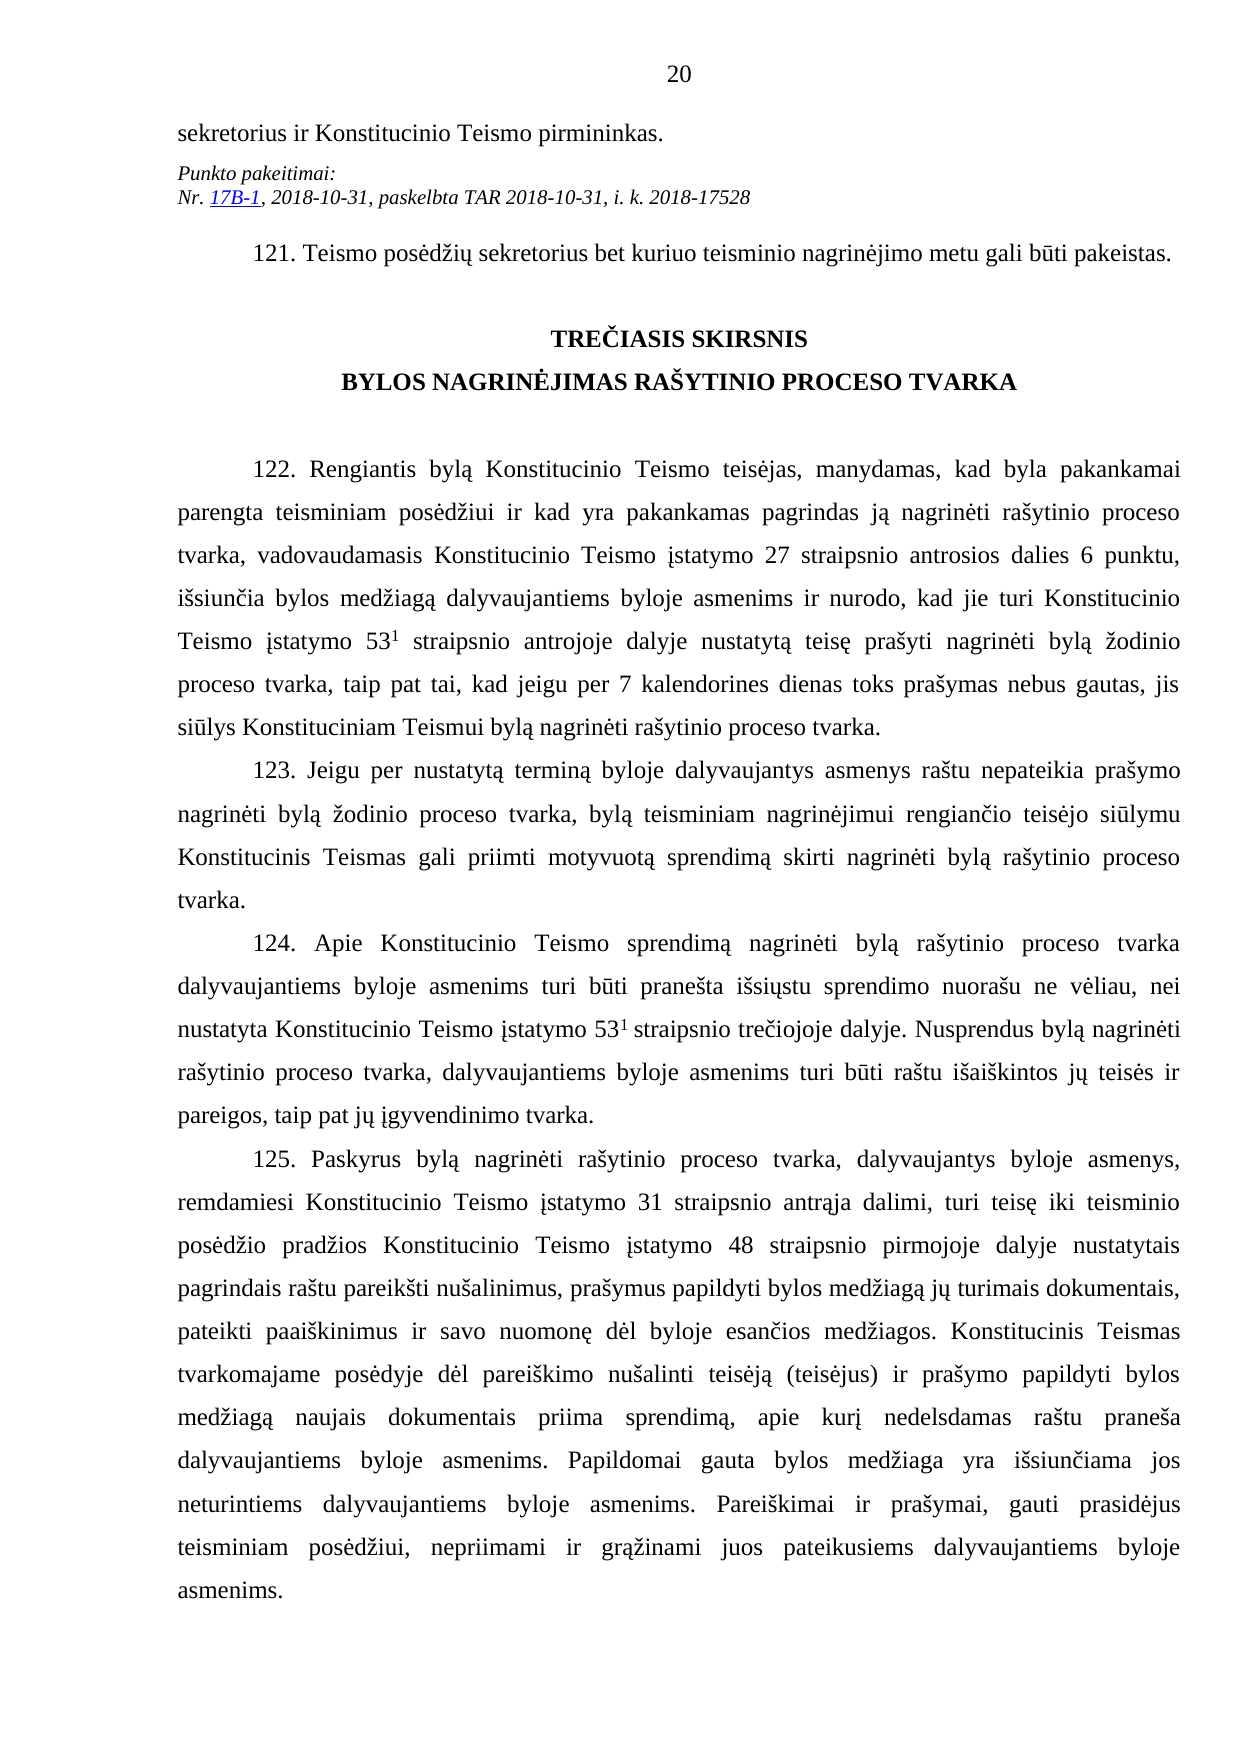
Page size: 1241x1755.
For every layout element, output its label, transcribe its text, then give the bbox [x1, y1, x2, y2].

text 122. Rengiantis bylą Konstitucinio Teismo teisėjas, manydamas, kad byla pakankamai parengta teisminiam posėdžiui ir kad yra pakankamas pagrindas ją nagrinėti rašytinio proceso tvarka, vadovaudamasis Konstitucinio Teismo įstatymo 27 straipsnio antrosios dalies 6 punktu, išsiunčia bylos medžiagą dalyvaujantiems byloje asmenims ir nurodo, kad jie turi Konstitucinio Teismo įstatymo 531 straipsnio antrojoje dalyje nustatytą teisę prašyti nagrinėti bylą žodinio proceso tvarka, taip pat tai, kad jeigu per 7 kalendorines dienas toks prašymas nebus gautas, jis siūlys Konstituciniam Teismui bylą nagrinėti rašytinio proceso tvarka. [177, 454, 1181, 741]
text Punkto pakeitimai: [177, 161, 1181, 185]
text TREČIASIS SKIRSNIS [177, 324, 1181, 353]
text 121. Teismo posėdžių sekretorius bet kuriuo teisminio nagrinėjimo metu gali būti pakeistas. [177, 238, 1181, 267]
text Nr. 17B-1, 2018-10-31, paskelbta TAR 2018-10-31, i. k. 2018-17528 [177, 185, 1181, 209]
text sekretorius ir Konstitucinio Teismo pirmininkas. [177, 118, 1181, 147]
text BYLOS NAGRINĖJIMAS RAŠYTINIO PROCESO TVARKA [177, 367, 1181, 396]
text 124. Apie Konstitucinio Teismo sprendimą nagrinėti bylą rašytinio proceso tvarka dalyvaujantiems byloje asmenims turi būti pranešta išsiųstu sprendimo nuorašu ne vėliau, nei nustatyta Konstitucinio Teismo įstatymo 531 straipsnio trečiojoje dalyje. Nusprendus bylą nagrinėti rašytinio proceso tvarka, dalyvaujantiems byloje asmenims turi būti raštu išaiškintos jų teisės ir pareigos, taip pat jų įgyvendinimo tvarka. [177, 928, 1181, 1129]
text 123. Jeigu per nustatytą terminą byloje dalyvaujantys asmenys raštu nepateikia prašymo nagrinėti bylą žodinio proceso tvarka, bylą teisminiam nagrinėjimui rengiančio teisėjo siūlymu Konstitucinis Teismas gali priimti motyvuotą sprendimą skirti nagrinėti bylą rašytinio proceso tvarka. [177, 756, 1181, 914]
text 125. Paskyrus bylą nagrinėti rašytinio proceso tvarka, dalyvaujantys byloje asmenys, remdamiesi Konstitucinio Teismo įstatymo 31 straipsnio antrąja dalimi, turi teisę iki teisminio posėdžio pradžios Konstitucinio Teismo įstatymo 48 straipsnio pirmojoje dalyje nustatytais pagrindais raštu pareikšti nušalinimus, prašymus papildyti bylos medžiagą jų turimais dokumentais, pateikti paaiškinimus ir savo nuomonę dėl byloje esančios medžiagos. Konstitucinis Teismas tvarkomajame posėdyje dėl pareiškimo nušalinti teisėją (teisėjus) ir prašymo papildyti bylos medžiagą naujais dokumentais priima sprendimą, apie kurį nedelsdamas raštu praneša dalyvaujantiems byloje asmenims. Papildomai gauta bylos medžiaga yra išsiunčiama jos neturintiems dalyvaujantiems byloje asmenims. Pareiškimai ir prašymai, gauti prasidėjus teisminiam posėdžiui, nepriimami ir grąžinami juos pateikusiems dalyvaujantiems byloje asmenims. [177, 1144, 1181, 1604]
